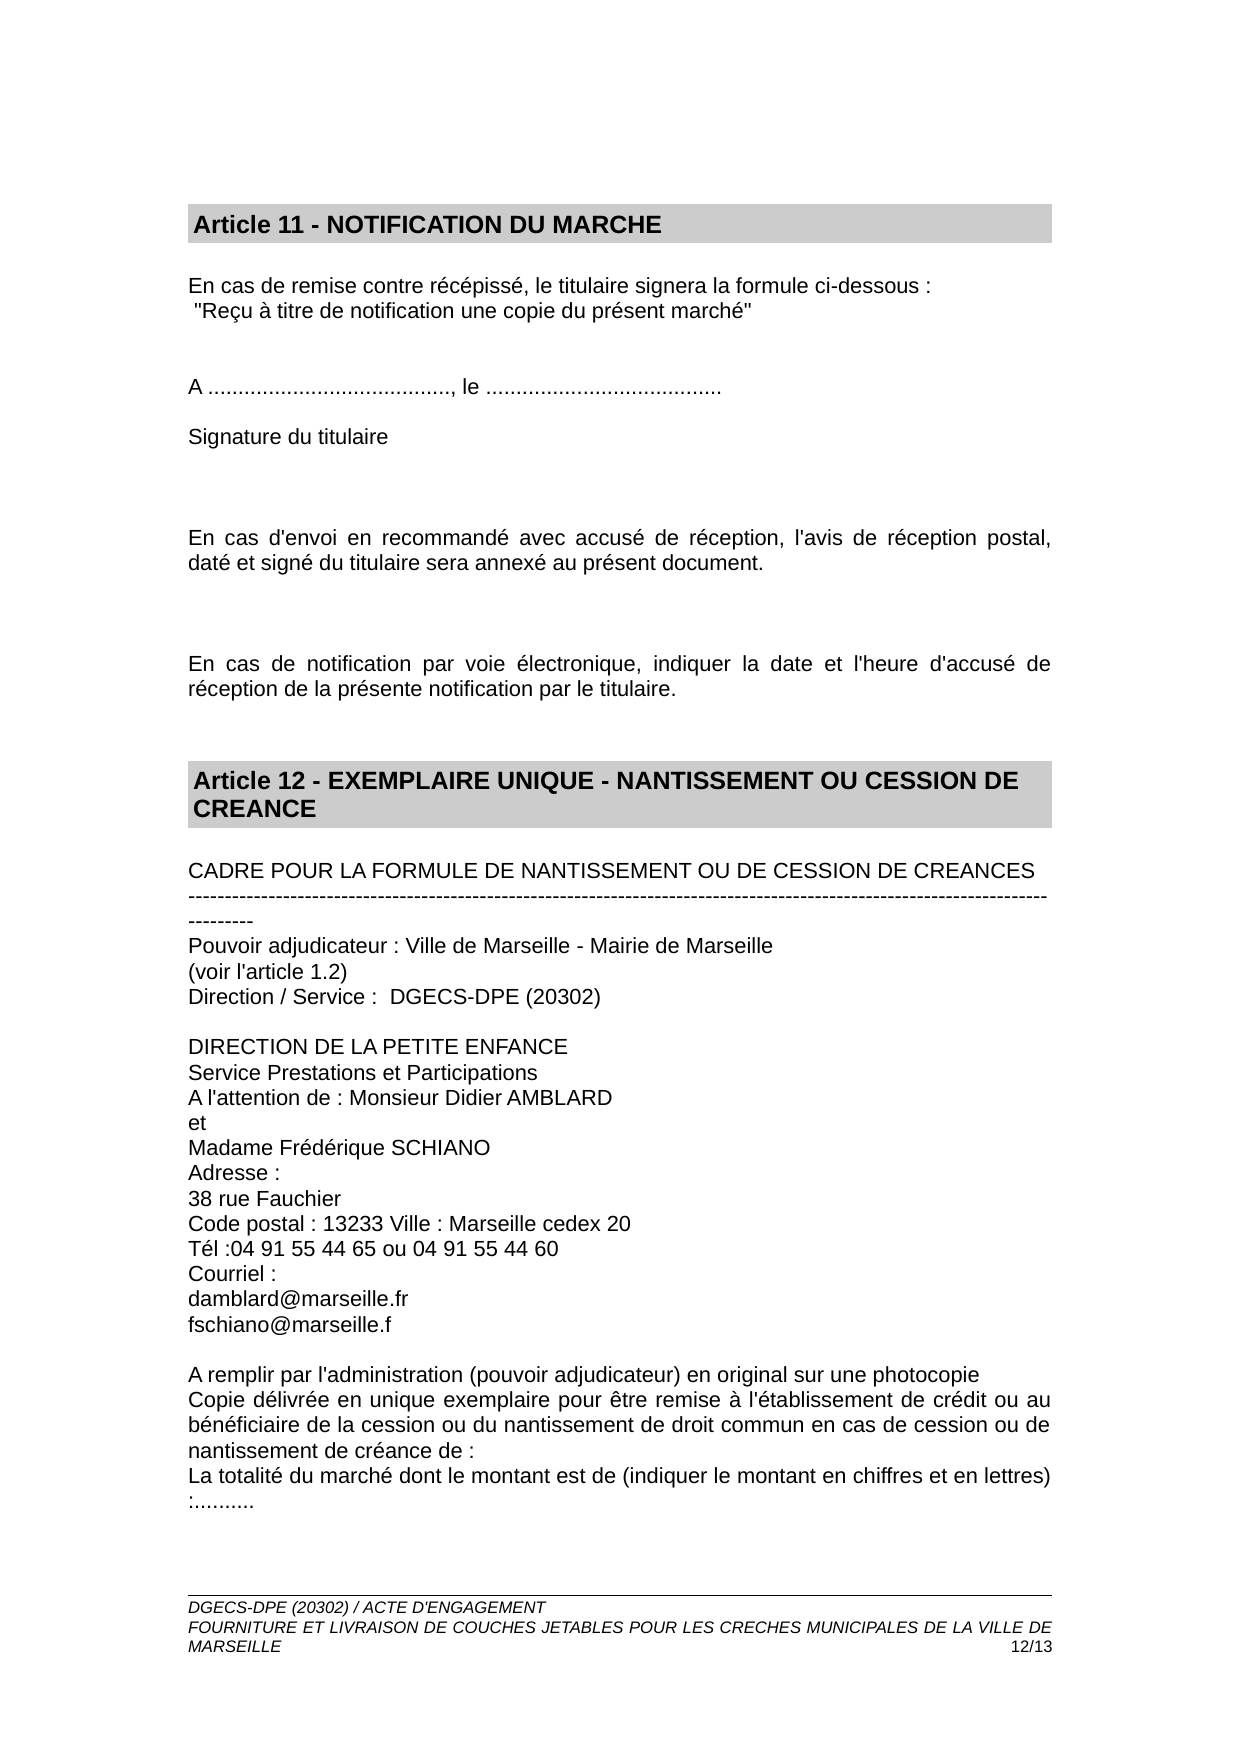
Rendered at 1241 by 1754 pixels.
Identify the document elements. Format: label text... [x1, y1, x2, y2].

text A l'attention de : Monsieur Didier AMBLARD [188, 1085, 1052, 1110]
text Tél :04 91 55 44 65 ou 04 91 55 44 60 [188, 1236, 1052, 1261]
text En cas de notification par voie électronique, indiquer la date et l'heure d'accusé de réception de la présente notification par le titulaire. [188, 651, 1052, 702]
text La totalité du marché dont le montant est de (indiquer le montant en chiffres et en lettres) :.......... [188, 1463, 1052, 1513]
text En cas d'envoi en recommandé avec accusé de réception, l'avis de réception postal, daté et signé du titulaire sera annexé au présent document. [188, 525, 1052, 576]
subtitle EXEMPLAIRE UNIQUE - NANTISSEMENT OU CESSION DE CREANCE [190, 763, 1050, 826]
text Signature du titulaire [188, 424, 1052, 449]
text damblard@marseille.fr [188, 1286, 1052, 1312]
text Madame Frédérique SCHIANO [188, 1135, 1052, 1160]
text DIRECTION DE LA PETITE ENFANCE [188, 1034, 1052, 1059]
subtitle NOTIFICATION DU MARCHE [190, 207, 1050, 241]
text fschiano@marseille.f [188, 1312, 1052, 1337]
text et [188, 1110, 1052, 1135]
text (voir l'article 1.2) [188, 959, 1052, 984]
text CADRE POUR LA FORMULE DE NANTISSEMENT OU DE CESSION DE CREANCES [188, 858, 1052, 883]
text En cas de remise contre récépissé, le titulaire signera la formule ci-dessous : [188, 273, 1052, 298]
text 38 rue Fauchier [188, 1186, 1052, 1211]
text Service Prestations et Participations [188, 1059, 1052, 1085]
text A remplir par l'administration (pouvoir adjudicateur) en original sur une photocopie [188, 1362, 1052, 1387]
text "Reçu à titre de notification une copie du présent marché" [188, 298, 1052, 323]
text Direction / Service : DGECS-DPE (20302) [188, 984, 1052, 1009]
text A ........................................, le ....................................... [188, 374, 1052, 399]
text ------------------------------------------------------------------------------------------------------------------------------- [188, 883, 1052, 933]
text Copie délivrée en unique exemplaire pour être remise à l'établissement de crédit ou au bénéficiaire de la cession ou du nantissement de droit commun en cas de cession ou de nantissement de créance de : [188, 1387, 1052, 1463]
text Courriel : [188, 1261, 1052, 1286]
text Adresse : [188, 1160, 1052, 1186]
text Code postal : 13233 Ville : Marseille cedex 20 [188, 1211, 1052, 1236]
text Pouvoir adjudicateur : Ville de Marseille - Mairie de Marseille [188, 933, 1052, 959]
